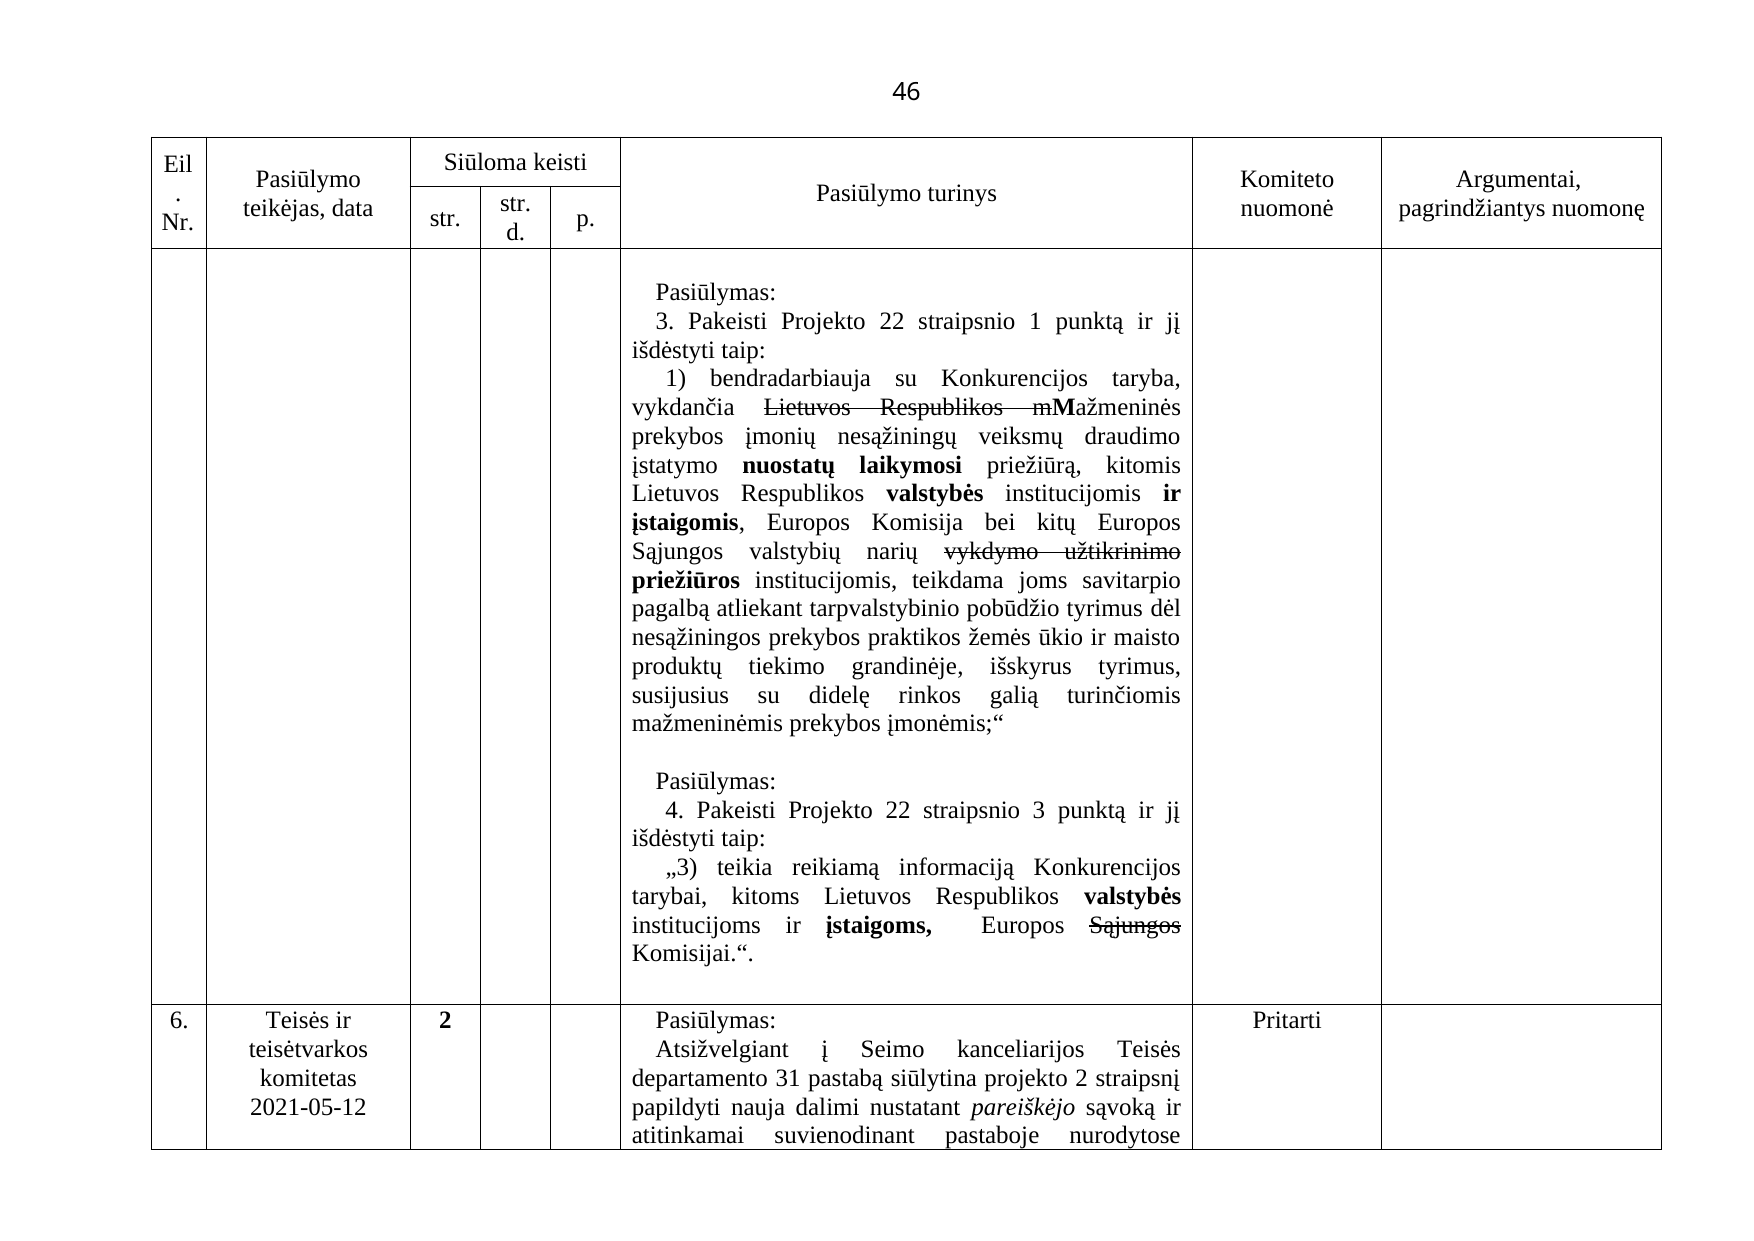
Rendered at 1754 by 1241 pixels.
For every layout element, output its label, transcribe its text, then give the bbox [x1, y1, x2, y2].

table_header Siūloma keisti [411, 138, 620, 186]
table_cell 2 [411, 1005, 480, 1149]
table_cell [481, 249, 550, 1004]
table_header Argumentai, pagrindžiantys nuomonę [1382, 138, 1661, 247]
table_cell p. [551, 187, 620, 247]
table_cell [1382, 249, 1661, 1004]
table_cell Pasiūlymas: 3. Pakeisti Projekto 22 straipsnio 1 punktą ir jį išdėstyti taip: 1) bendradarbiauja su Konkurencijos taryba, vykdančia Lietuvos Respublikos mMažmeninės prekybos įmonių nesąžiningų veiksmų draudimo įstatymo nuostatų laikymosi priežiūrą, kitomis Lietuvos Respublikos valstybės institucijomis ir įstaigomis, Europos Komisija bei kitų Europos Sąjungos valstybių narių vykdymo užtikrinimo priežiūros institucijomis, teikdama joms savitarpio pagalbą atliekant tarpvalstybinio pobūdžio tyrimus dėl nesąžiningos prekybos praktikos žemės ūkio ir maisto produktų tiekimo grandinėje, išskyrus tyrimus, susijusius su didelę rinkos galią turinčiomis mažmeninėmis prekybos įmonėmis;“ Pasiūlymas: 4. Pakeisti Projekto 22 straipsnio 3 punktą ir jį išdėstyti taip: „3) teikia reikiamą informaciją Konkurencijos tarybai, kitoms Lietuvos Respublikos valstybės institucijoms ir įstaigoms, Europos Sąjungos Komisijai.“. [621, 249, 1192, 1004]
table_cell Teisės ir teisėtvarkos komitetas 2021-05-12 [207, 1005, 410, 1149]
table_header Pasiūlymo turinys [621, 138, 1192, 247]
table_cell [551, 1005, 620, 1149]
table_cell [1193, 249, 1381, 1004]
table_cell [207, 249, 410, 1004]
table_cell Pasiūlymas: Atsižvelgiant į Seimo kanceliarijos Teisės departamento 31 pastabą siūlytina projekto 2 straipsnį papildyti nauja dalimi nustatant pareiškėjo sąvoką ir atitinkamai suvienodinant pastaboje nurodytose [621, 1005, 1192, 1149]
table_cell [1382, 1005, 1661, 1149]
table_header Komiteto nuomonė [1193, 138, 1381, 247]
table_cell [411, 249, 480, 1004]
table_cell [152, 249, 206, 1004]
table_cell [551, 249, 620, 1004]
table_header Pasiūlymo teikėjas, data [207, 138, 410, 247]
table_cell [481, 1005, 550, 1149]
table_cell str. [411, 187, 480, 247]
table_cell Pritarti [1193, 1005, 1381, 1149]
table_cell 6. [152, 1005, 206, 1149]
table_header Eil. Nr. [152, 138, 206, 247]
table_cell str. d. [481, 187, 550, 247]
